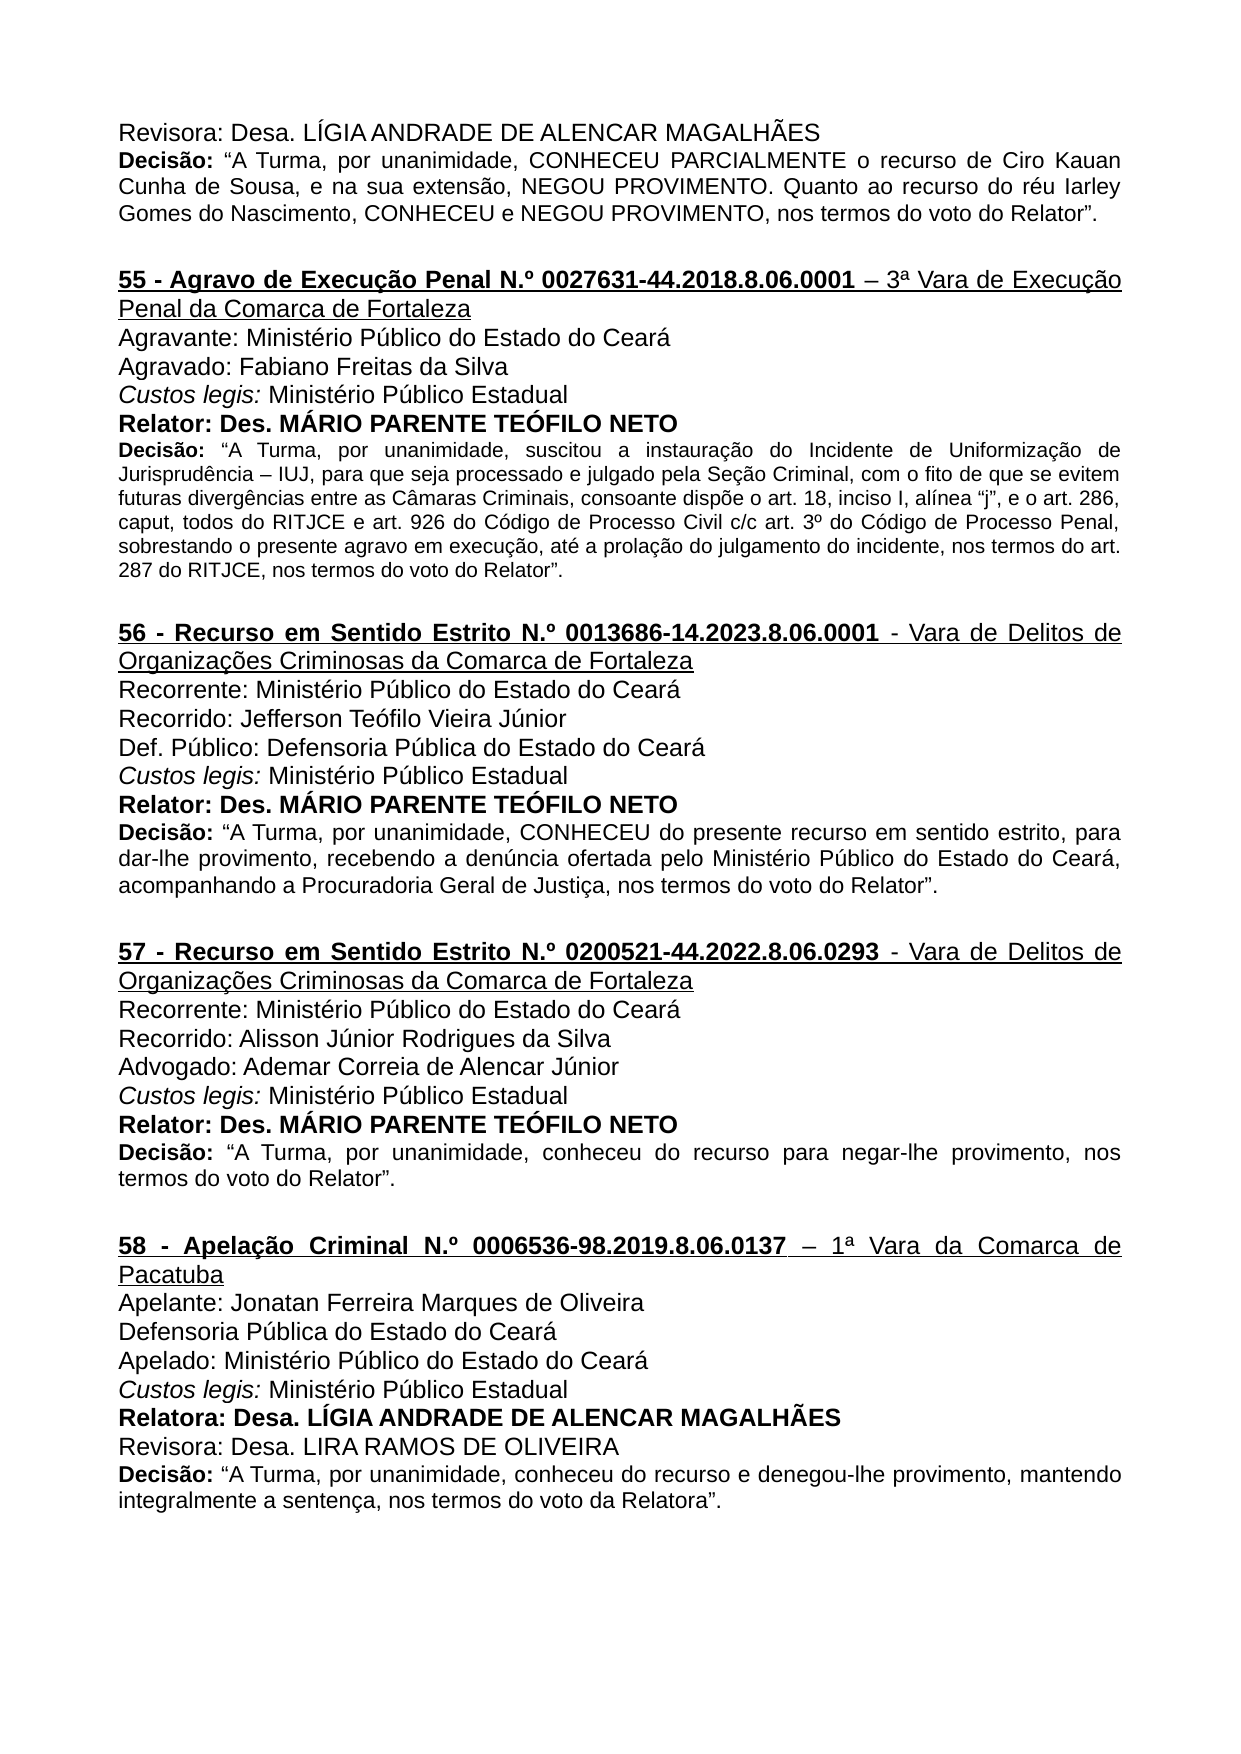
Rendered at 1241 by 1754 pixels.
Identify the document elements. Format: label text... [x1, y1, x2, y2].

text Pacatuba [118, 1257, 1122, 1288]
text Decisão: “A Turma, por unanimidade, suscitou a instauração do Incidente de Uniformização de Jurisprudência – IUJ, para que seja processado e julgado pela Seção Criminal, com o fito de que se evitem futuras divergências entre as Câmaras Criminais, consoante dispõe o art. 18, inciso I, alínea “j”, e o art. 286, caput, todos do RITJCE e art. 926 do Código de Processo Civil c/c art. 3º do Código de Processo Penal, sobrestando o presente agravo em execução, até a prolação do julgamento do incidente, nos termos do art. 287 do RITJCE, nos termos do voto do Relator”. [118, 438, 1122, 582]
text Decisão: “A Turma, por unanimidade, conheceu do recurso para negar-lhe provimento, nos termos do voto do Relator”. [118, 1139, 1122, 1191]
text Revisora: Desa. LIRA RAMOS DE OLIVEIRA [118, 1432, 1122, 1461]
text Relator: Des. MÁRIO PARENTE TEÓFILO NETO [118, 790, 1122, 819]
text Decisão: “A Turma, por unanimidade, CONHECEU do presente recurso em sentido estrito, para dar-lhe provimento, recebendo a denúncia ofertada pelo Ministério Público do Estado do Ceará, acompanhando a Procuradoria Geral de Justiça, nos termos do voto do Relator”. [118, 819, 1122, 898]
text Relator: Des. MÁRIO PARENTE TEÓFILO NETO [118, 1110, 1122, 1139]
text Custos legis: Ministério Público Estadual [118, 1081, 1122, 1110]
text Agravado: Fabiano Freitas da Silva [118, 352, 1122, 380]
text Recorrido: Jefferson Teófilo Vieira Júnior [118, 704, 1122, 733]
text Advogado: Ademar Correia de Alencar Júnior [118, 1052, 1122, 1081]
text Recorrido: Alisson Júnior Rodrigues da Silva [118, 1024, 1122, 1052]
text Revisora: Desa. LÍGIA ANDRADE DE ALENCAR MAGALHÃES [118, 118, 1122, 147]
text Penal da Comarca de Fortaleza [118, 292, 1122, 323]
text 55 - Agravo de Execução Penal N.º 0027631-44.2018.8.06.0001 – 3ª Vara de Execução [118, 265, 1122, 290]
text Organizações Criminosas da Comarca de Fortaleza [118, 964, 1122, 995]
text Custos legis: Ministério Público Estadual [118, 1374, 1122, 1403]
text Custos legis: Ministério Público Estadual [118, 380, 1122, 409]
text Recorrente: Ministério Público do Estado do Ceará [118, 995, 1122, 1024]
text 57 - Recurso em Sentido Estrito N.º 0200521-44.2022.8.06.0293 - Vara de Delitos de [118, 937, 1122, 962]
text Agravante: Ministério Público do Estado do Ceará [118, 323, 1122, 352]
text Decisão: “A Turma, por unanimidade, conheceu do recurso e denegou-lhe provimento, mantendo integralmente a sentença, nos termos do voto da Relatora”. [118, 1461, 1122, 1513]
text Relator: Des. MÁRIO PARENTE TEÓFILO NETO [118, 409, 1122, 438]
text Custos legis: Ministério Público Estadual [118, 761, 1122, 790]
text Apelante: Jonatan Ferreira Marques de Oliveira [118, 1288, 1122, 1317]
text Defensoria Pública do Estado do Ceará [118, 1317, 1122, 1346]
text 56 - Recurso em Sentido Estrito N.º 0013686-14.2023.8.06.0001 - Vara de Delitos de [118, 618, 1122, 643]
text Recorrente: Ministério Público do Estado do Ceará [118, 675, 1122, 704]
text Decisão: “A Turma, por unanimidade, CONHECEU PARCIALMENTE o recurso de Ciro Kauan Cunha de Sousa, e na sua extensão, NEGOU PROVIMENTO. Quanto ao recurso do réu Iarley Gomes do Nascimento, CONHECEU e NEGOU PROVIMENTO, nos termos do voto do Relator”. [118, 147, 1122, 226]
text Apelado: Ministério Público do Estado do Ceará [118, 1346, 1122, 1374]
text Organizações Criminosas da Comarca de Fortaleza [118, 644, 1122, 675]
text 58 - Apelação Criminal N.º 0006536-98.2019.8.06.0137 – 1ª Vara da Comarca de [118, 1231, 1122, 1256]
text Def. Público: Defensoria Pública do Estado do Ceará [118, 733, 1122, 761]
text Relatora: Desa. LÍGIA ANDRADE DE ALENCAR MAGALHÃES [118, 1403, 1122, 1432]
